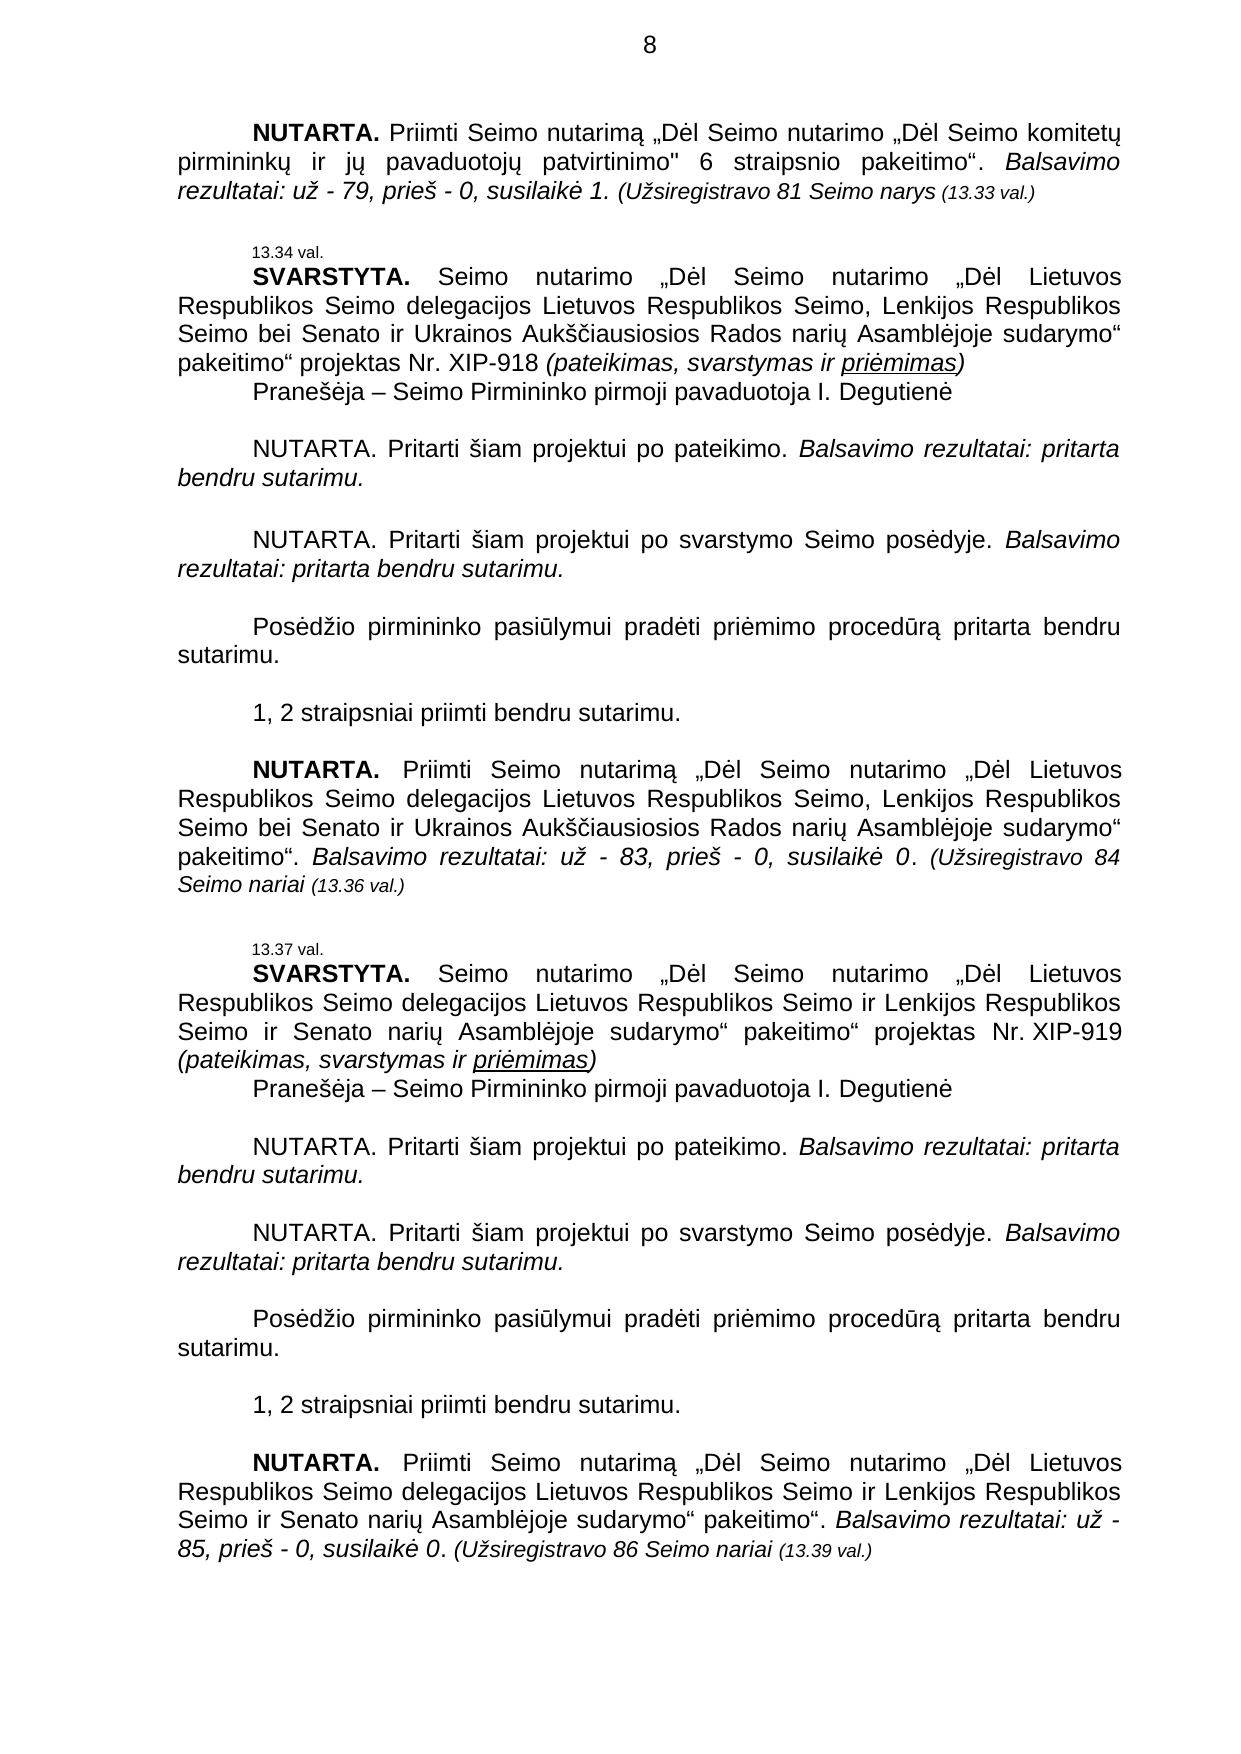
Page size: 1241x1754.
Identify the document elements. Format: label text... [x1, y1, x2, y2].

text NUTARTA. Pritarti šiam projektui po svarstymo Seimo posėdyje. Balsavimo rezultatai: pritarta bendru sutarimu. [177, 526, 1122, 583]
text NUTARTA. Priimti Seimo nutarimą „Dėl Seimo nutarimo „Dėl Seimo komitetų pirmininkų ir jų pavaduotojų patvirtinimo" 6 straipsnio pakeitimo“. Balsavimo rezultatai: už - 79, prieš - 0, susilaikė 1. (Užsiregistravo 81 Seimo narys (13.33 val.) [177, 118, 1122, 204]
text 1, 2 straipsniai priimti bendru sutarimu. [177, 698, 1122, 727]
text NUTARTA. Pritarti šiam projektui po svarstymo Seimo posėdyje. Balsavimo rezultatai: pritarta bendru sutarimu. [177, 1218, 1122, 1275]
text NUTARTA. Priimti Seimo nutarimą „Dėl Seimo nutarimo „Dėl Lietuvos Respublikos Seimo delegacijos Lietuvos Respublikos Seimo ir Lenkijos Respublikos Seimo ir Senato narių Asamblėjoje sudarymo“ pakeitimo“. Balsavimo rezultatai: už - 85, prieš - 0, susilaikė 0. (Užsiregistravo 86 Seimo nariai (13.39 val.) [177, 1448, 1122, 1563]
text 13.37 val. [177, 940, 1122, 959]
text NUTARTA. Pritarti šiam projektui po pateikimo. Balsavimo rezultatai: pritarta bendru sutarimu. [177, 434, 1122, 492]
text NUTARTA. Priimti Seimo nutarimą „Dėl Seimo nutarimo „Dėl Lietuvos Respublikos Seimo delegacijos Lietuvos Respublikos Seimo, Lenkijos Respublikos Seimo bei Senato ir Ukrainos Aukščiausiosios Rados narių Asamblėjoje sudarymo“ pakeitimo“. Balsavimo rezultatai: už - 83, prieš - 0, susilaikė 0. (Užsiregistravo 84 Seimo nariai (13.36 val.) [177, 756, 1122, 897]
text NUTARTA. Pritarti šiam projektui po pateikimo. Balsavimo rezultatai: pritarta bendru sutarimu. [177, 1132, 1122, 1189]
text SVARSTYTA. Seimo nutarimo „Dėl Seimo nutarimo „Dėl Lietuvos Respublikos Seimo delegacijos Lietuvos Respublikos Seimo ir Lenkijos Respublikos Seimo ir Senato narių Asamblėjoje sudarymo“ pakeitimo“ projektas Nr. XIP-919 (pateikimas, svarstymas ir priėmimas) [177, 959, 1122, 1074]
text 13.34 val. [177, 243, 1122, 262]
text Pranešėja – Seimo Pirmininko pirmoji pavaduotoja I. Degutienė [177, 1074, 1122, 1103]
text Posėdžio pirmininko pasiūlymui pradėti priėmimo procedūrą pritarta bendru sutarimu. [177, 612, 1122, 669]
text 1, 2 straipsniai priimti bendru sutarimu. [177, 1390, 1122, 1419]
text Posėdžio pirmininko pasiūlymui pradėti priėmimo procedūrą pritarta bendru sutarimu. [177, 1304, 1122, 1362]
text SVARSTYTA. Seimo nutarimo „Dėl Seimo nutarimo „Dėl Lietuvos Respublikos Seimo delegacijos Lietuvos Respublikos Seimo, Lenkijos Respublikos Seimo bei Senato ir Ukrainos Aukščiausiosios Rados narių Asamblėjoje sudarymo“ pakeitimo“ projektas Nr. XIP-918 (pateikimas, svarstymas ir priėmimas) [177, 262, 1122, 377]
text Pranešėja – Seimo Pirmininko pirmoji pavaduotoja I. Degutienė [177, 377, 1122, 406]
